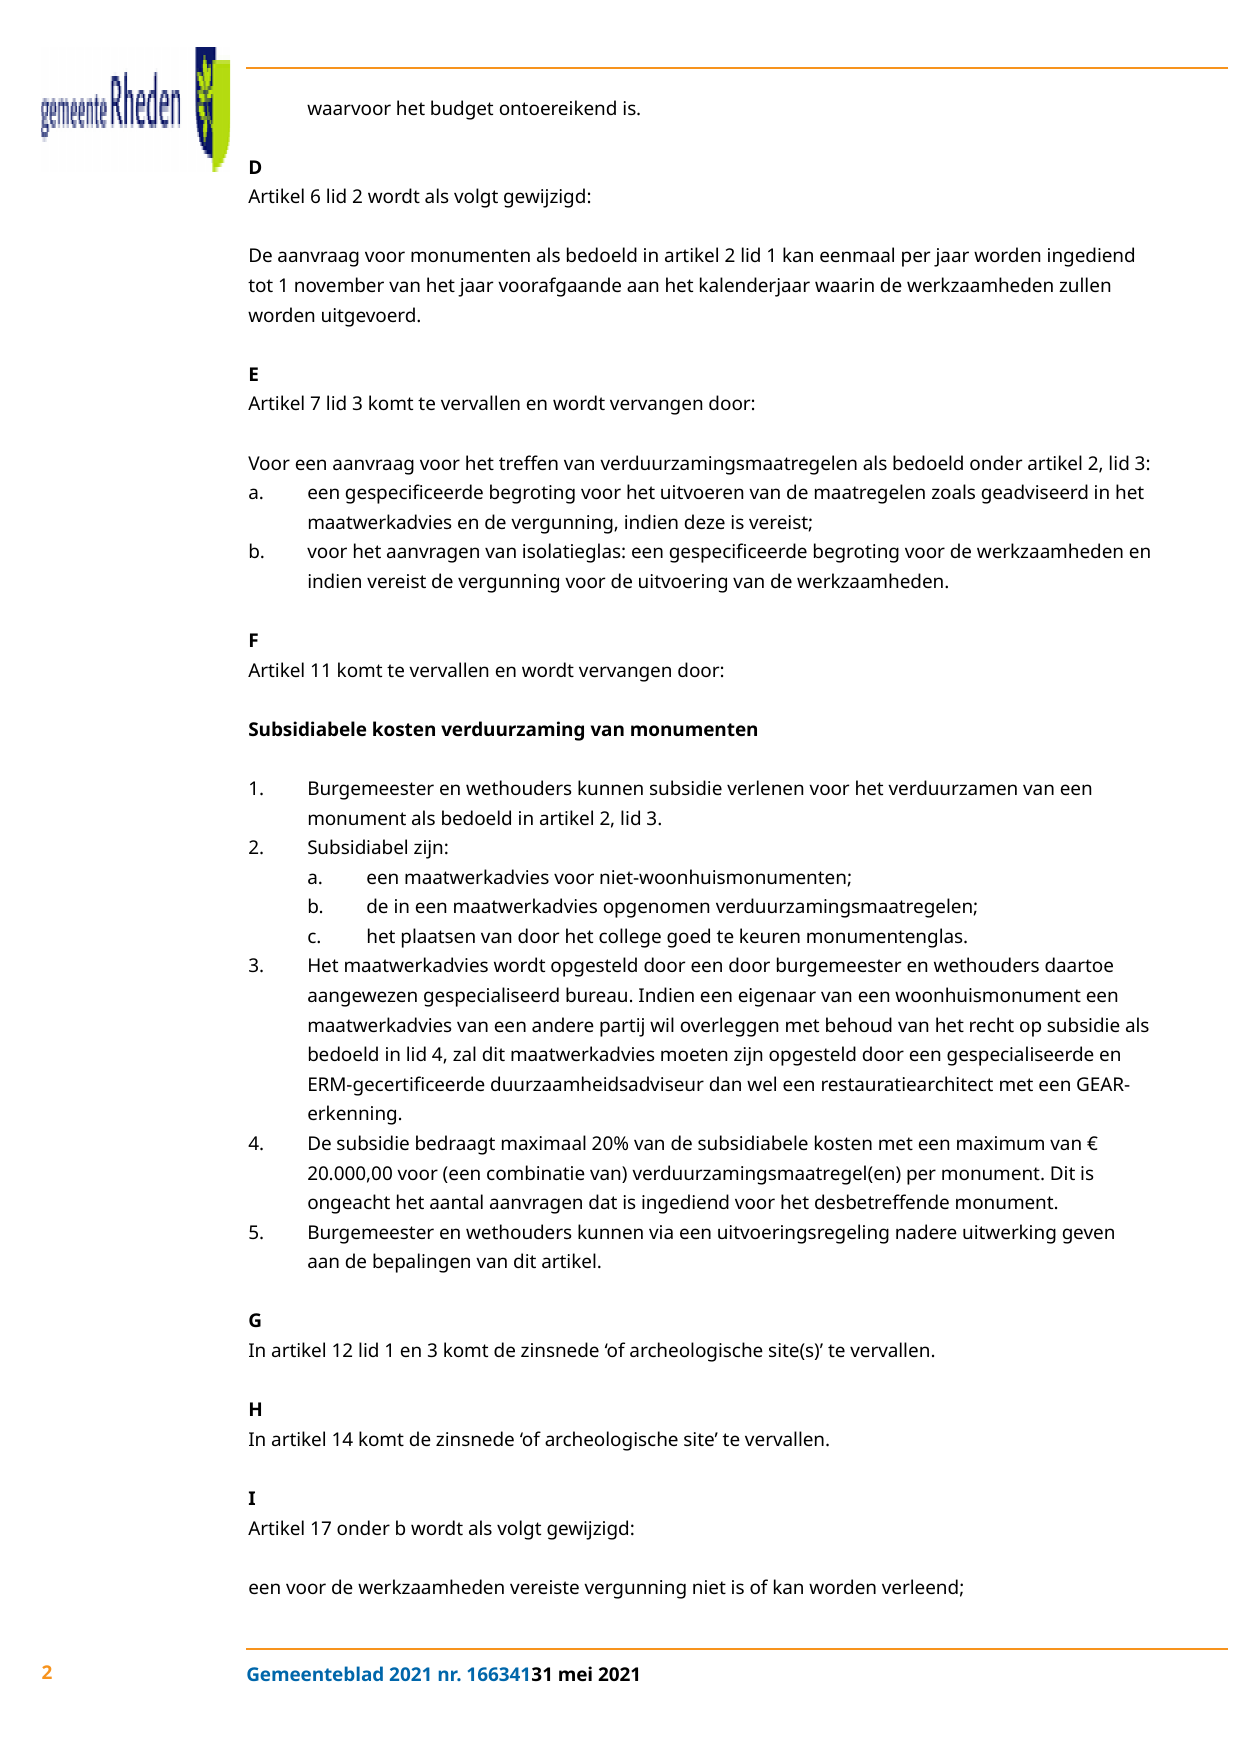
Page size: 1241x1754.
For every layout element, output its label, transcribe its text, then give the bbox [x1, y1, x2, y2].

text G [248, 1308, 1152, 1333]
list Subsidiabel zijn: [248, 834, 1152, 860]
text I [248, 1485, 1152, 1511]
list een maatwerkadvies voor niet-woonhuismonumenten; [307, 864, 1152, 890]
text D [248, 154, 1152, 180]
text Artikel 17 onder b wordt als volgt gewijzigd: [248, 1515, 1152, 1541]
text Artikel 7 lid 3 komt te vervallen en wordt vervangen door: [248, 391, 1152, 416]
text Voor een aanvraag voor het treffen van verduurzamingsmaatregelen als bedoeld onder artikel 2, lid 3: [248, 450, 1152, 476]
list Het maatwerkadvies wordt opgesteld door een door burgemeester en wethouders daartoe aangewezen gespecialiseerd bureau. Indien een eigenaar van een woonhuismonument een maatwerkadvies van een andere partij wil overleggen met behoud van het recht op subsidie als bedoeld in lid 4, zal dit maatwerkadvies moeten zijn opgesteld door een gespecialiseerde en ERM-gecertificeerde duurzaamheidsadviseur dan wel een restauratiearchitect met een GEAR-erkenning. [248, 953, 1152, 1126]
list Burgemeester en wethouders kunnen subsidie verlenen voor het verduurzamen van een monument als bedoeld in artikel 2, lid 3. [248, 775, 1152, 831]
text Subsidiabele kosten verduurzaming van monumenten [248, 716, 1152, 742]
list voor het aanvragen van isolatieglas: een gespecificeerde begroting voor de werkzaamheden en indien vereist de vergunning voor de uitvoering van de werkzaamheden. [248, 538, 1152, 594]
text De aanvraag voor monumenten als bedoeld in artikel 2 lid 1 kan eenmaal per jaar worden ingediend tot 1 november van het jaar voorafgaande aan het kalenderjaar waarin de werkzaamheden zullen worden uitgevoerd. [248, 243, 1152, 328]
text F [248, 627, 1152, 653]
text In artikel 14 komt de zinsnede ‘of archeologische site’ te vervallen. [248, 1426, 1152, 1452]
text In artikel 12 lid 1 en 3 komt de zinsnede ‘of archeologische site(s)’ te vervallen. [248, 1337, 1152, 1363]
picture [41, 47, 231, 172]
text H [248, 1396, 1152, 1422]
text E [248, 361, 1152, 387]
text Artikel 6 lid 2 wordt als volgt gewijzigd: [248, 183, 1152, 209]
list De subsidie bedraagt maximaal 20% van de subsidiabele kosten met een maximum van € 20.000,00 voor (een combinatie van) verduurzamingsmaatregel(en) per monument. Dit is ongeacht het aantal aanvragen dat is ingediend voor het desbetreffende monument. [248, 1130, 1152, 1215]
text Artikel 11 komt te vervallen en wordt vervangen door: [248, 657, 1152, 683]
list Burgemeester en wethouders kunnen via een uitvoeringsregeling nadere uitwerking geven aan de bepalingen van dit artikel. [248, 1219, 1152, 1274]
list een gespecificeerde begroting voor het uitvoeren van de maatregelen zoals geadviseerd in het maatwerkadvies en de vergunning, indien deze is vereist; [248, 479, 1152, 535]
list het plaatsen van door het college goed te keuren monumentenglas. [307, 923, 1152, 949]
list de in een maatwerkadvies opgenomen verduurzamingsmaatregelen; [307, 893, 1152, 919]
list waarvoor het budget ontoereikend is. [248, 95, 1152, 121]
text een voor de werkzaamheden vereiste vergunning niet is of kan worden verleend; [248, 1574, 1152, 1600]
